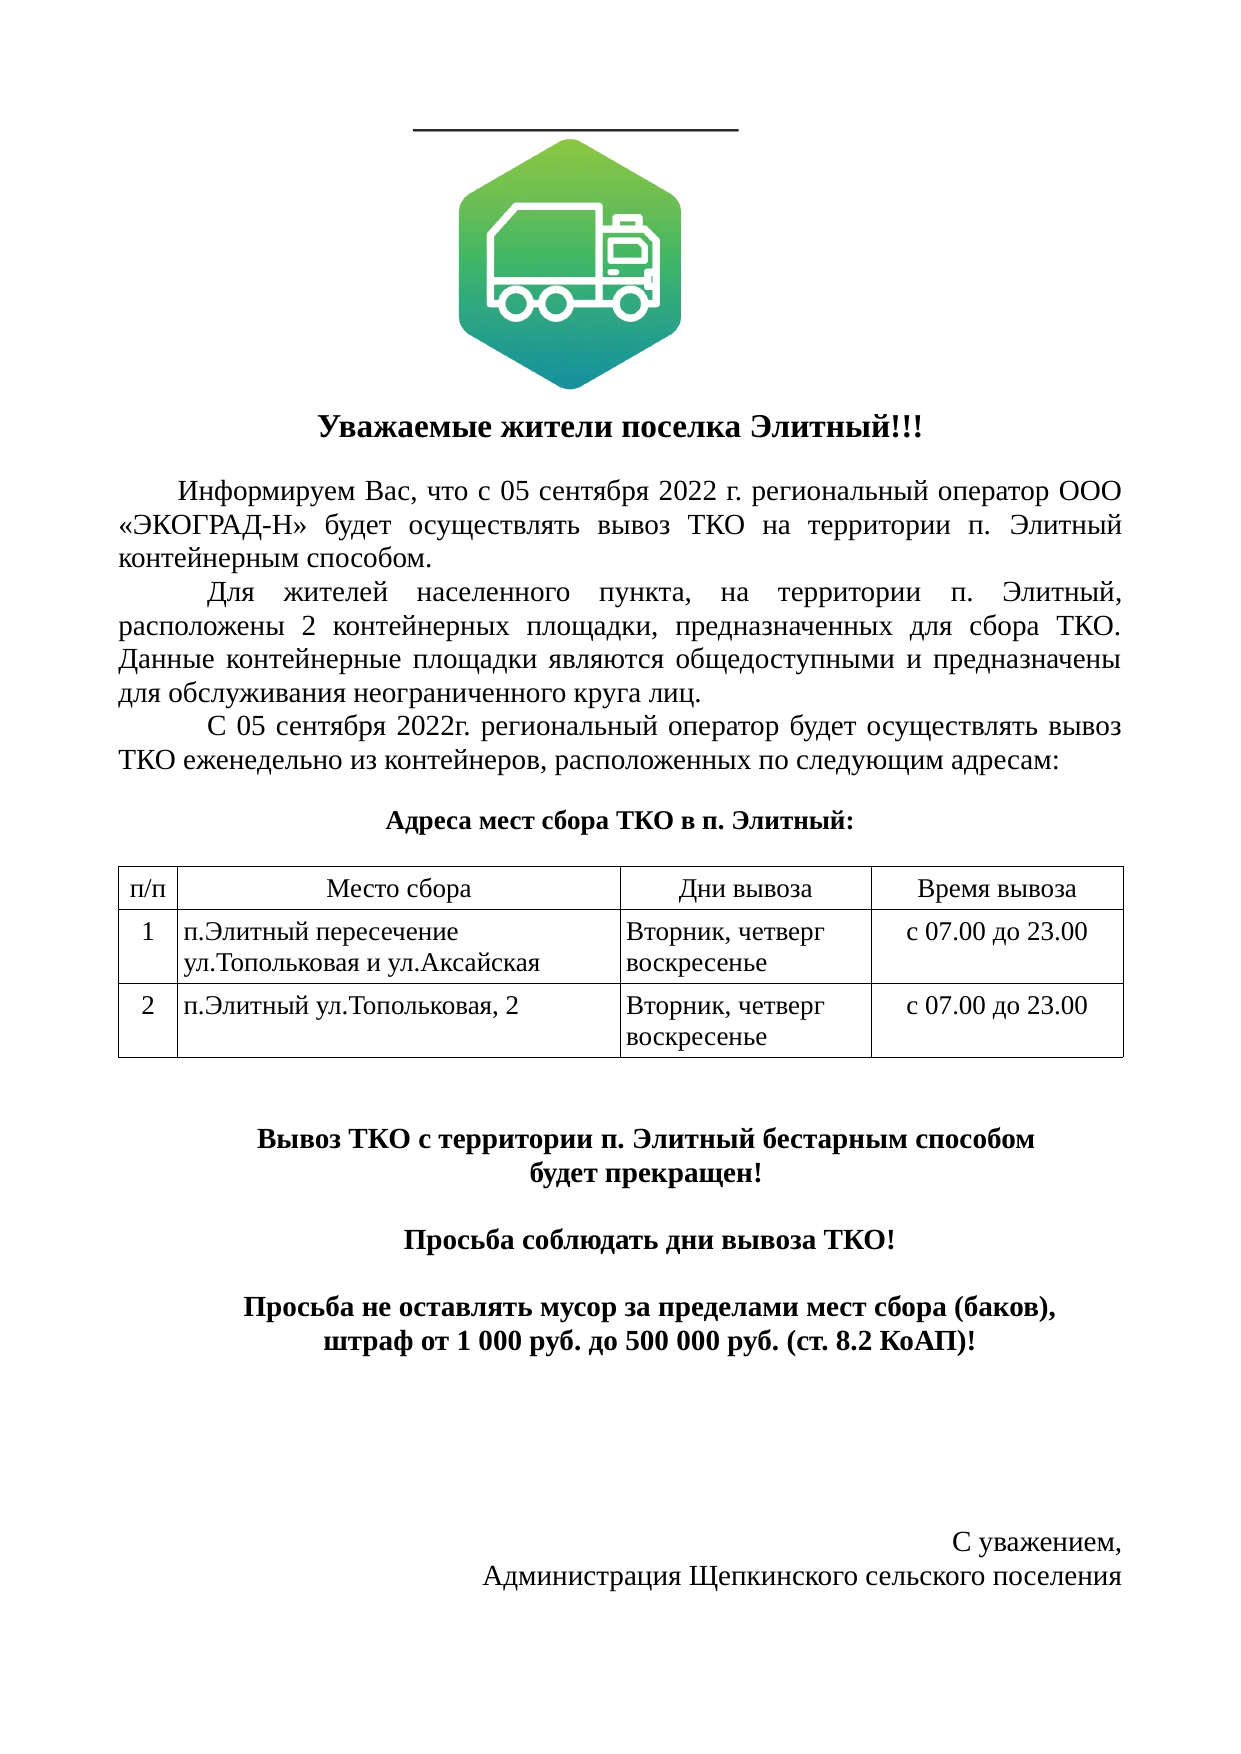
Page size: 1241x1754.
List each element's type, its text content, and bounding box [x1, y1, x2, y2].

text Адреса мест сбора ТКО в п. Элитный: [118, 804, 1122, 835]
table_header Время вывоза [872, 867, 1123, 909]
table_cell Вторник, четверг воскресенье [621, 984, 871, 1057]
text штраф от 1 000 руб. до 500 000 руб. (ст. 8.2 КоАП)! [118, 1323, 1122, 1356]
table_cell 1 [119, 910, 177, 983]
text Просьба не оставлять мусор за пределами мест сбора (баков), [118, 1289, 1122, 1323]
table_header Дни вывоза [621, 867, 871, 909]
text С уважением, [118, 1524, 1122, 1558]
table_cell 2 [119, 984, 177, 1057]
text Просьба соблюдать дни вывоза ТКО! [118, 1222, 1122, 1256]
table_cell п.Элитный пересечение ул.Топольковая и ул.Аксайская [178, 910, 620, 983]
table_cell с 07.00 до 23.00 [872, 910, 1123, 983]
text Уважаемые жители поселка Элитный!!! [118, 406, 1122, 445]
table_cell Вторник, четверг воскресенье [621, 910, 871, 983]
text Вывоз ТКО с территории п. Элитный бестарным способом [118, 1122, 1122, 1155]
text С 05 сентября 2022г. региональный оператор будет осуществлять вывоз ТКО еженедельно из контейнеров, расположенных по следующим адресам: [118, 708, 1122, 775]
table_cell с 07.00 до 23.00 [872, 984, 1123, 1057]
table_header Место сбора [178, 867, 620, 909]
text Для жителей населенного пункта, на территории п. Элитный, расположены 2 контейнерных площадки, предназначенных для сбора ТКО. Данные контейнерные площадки являются общедоступными и предназначены для обслуживания неограниченного круга лиц. [118, 574, 1122, 708]
text будет прекращен! [118, 1155, 1122, 1189]
text Администрация Щепкинского сельского поселения [118, 1558, 1122, 1591]
text Информируем Вас, что с 05 сентября 2022 г. региональный оператор ООО «ЭКОГРАД-Н» будет осуществлять вывоз ТКО на территории п. Элитный контейнерным способом. [118, 473, 1122, 574]
table_header п/п [119, 867, 177, 909]
table_cell п.Элитный ул.Топольковая, 2 [178, 984, 620, 1057]
picture [412, 129, 533, 393]
